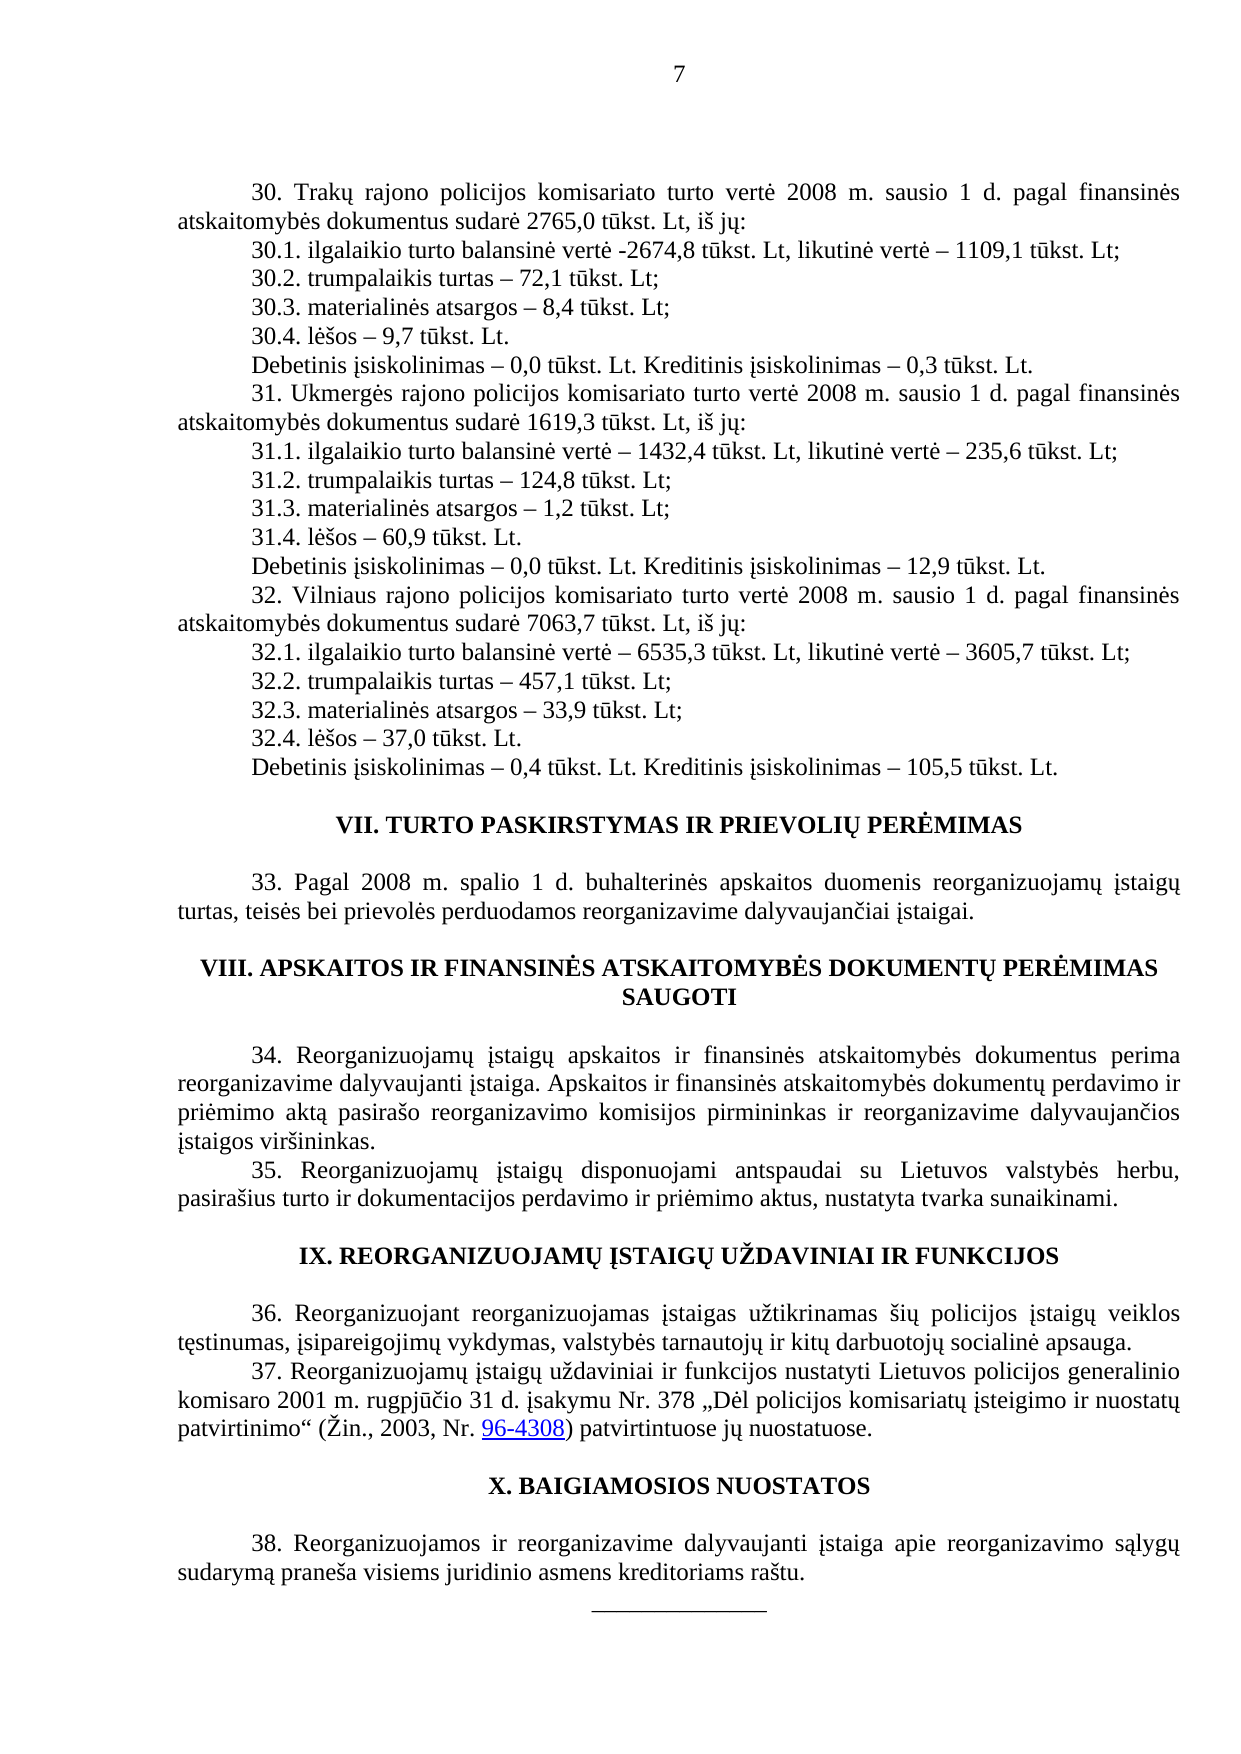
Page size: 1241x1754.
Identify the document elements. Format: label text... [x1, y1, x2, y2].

text 30. Trakų rajono policijos komisariato turto vertė 2008 m. sausio 1 d. pagal finansinės atskaitomybės dokumentus sudarė 2765,0 tūkst. Lt, iš jų: [177, 177, 1181, 235]
text 31.1. ilgalaikio turto balansinė vertė – 1432,4 tūkst. Lt, likutinė vertė – 235,6 tūkst. Lt; [177, 436, 1181, 465]
text 37. Reorganizuojamų įstaigų uždaviniai ir funkcijos nustatyti Lietuvos policijos generalinio komisaro 2001 m. rugpjūčio 31 d. įsakymu Nr. 378 „Dėl policijos komisariatų įsteigimo ir nuostatų patvirtinimo“ (Žin., 2003, Nr. 96-4308) patvirtintuose jų nuostatuose. [177, 1356, 1181, 1442]
text ______________ [177, 1586, 1181, 1615]
text 32.2. trumpalaikis turtas – 457,1 tūkst. Lt; [177, 666, 1181, 695]
text 35. Reorganizuojamų įstaigų disponuojami antspaudai su Lietuvos valstybės herbu, pasirašius turto ir dokumentacijos perdavimo ir priėmimo aktus, nustatyta tvarka sunaikinami. [177, 1155, 1181, 1212]
text 33. Pagal 2008 m. spalio 1 d. buhalterinės apskaitos duomenis reorganizuojamų įstaigų turtas, teisės bei prievolės perduodamos reorganizavime dalyvaujančiai įstaigai. [177, 867, 1181, 925]
text 38. Reorganizuojamos ir reorganizavime dalyvaujanti įstaiga apie reorganizavimo sąlygų sudarymą praneša visiems juridinio asmens kreditoriams raštu. [177, 1528, 1181, 1586]
text Debetinis įsiskolinimas – 0,4 tūkst. Lt. Kreditinis įsiskolinimas – 105,5 tūkst. Lt. [177, 752, 1181, 781]
text 31.3. materialinės atsargos – 1,2 tūkst. Lt; [177, 493, 1181, 522]
text VIII. APSKAITOS IR FINANSINĖS ATSKAITOMYBĖS DOKUMENTŲ PERĖMIMAS SAUGOTI [177, 953, 1181, 1011]
text 30.4. lėšos – 9,7 tūkst. Lt. [177, 321, 1181, 350]
text 31.4. lėšos – 60,9 tūkst. Lt. [177, 522, 1181, 551]
text 34. Reorganizuojamų įstaigų apskaitos ir finansinės atskaitomybės dokumentus perima reorganizavime dalyvaujanti įstaiga. Apskaitos ir finansinės atskaitomybės dokumentų perdavimo ir priėmimo aktą pasirašo reorganizavimo komisijos pirmininkas ir reorganizavime dalyvaujančios įstaigos viršininkas. [177, 1040, 1181, 1155]
text 32.3. materialinės atsargos – 33,9 tūkst. Lt; [177, 695, 1181, 723]
text 30.3. materialinės atsargos – 8,4 tūkst. Lt; [177, 292, 1181, 321]
text 30.2. trumpalaikis turtas – 72,1 tūkst. Lt; [177, 263, 1181, 292]
text 32. Vilniaus rajono policijos komisariato turto vertė 2008 m. sausio 1 d. pagal finansinės atskaitomybės dokumentus sudarė 7063,7 tūkst. Lt, iš jų: [177, 580, 1181, 637]
text 31.2. trumpalaikis turtas – 124,8 tūkst. Lt; [177, 465, 1181, 493]
text 30.1. ilgalaikio turto balansinė vertė -2674,8 tūkst. Lt, likutinė vertė – 1109,1 tūkst. Lt; [177, 235, 1181, 263]
text IX. REORGANIZUOJAMŲ ĮSTAIGŲ UŽDAVINIAI IR FUNKCIJOS [177, 1241, 1181, 1270]
text X. BAIGIAMOSIOS NUOSTATOS [177, 1471, 1181, 1500]
text 36. Reorganizuojant reorganizuojamas įstaigas užtikrinamas šių policijos įstaigų veiklos tęstinumas, įsipareigojimų vykdymas, valstybės tarnautojų ir kitų darbuotojų socialinė apsauga. [177, 1298, 1181, 1356]
text VII. TURTO PASKIRSTYMAS IR PRIEVOLIŲ PERĖMIMAS [177, 810, 1181, 838]
text Debetinis įsiskolinimas – 0,0 tūkst. Lt. Kreditinis įsiskolinimas – 0,3 tūkst. Lt. [177, 350, 1181, 378]
text 31. Ukmergės rajono policijos komisariato turto vertė 2008 m. sausio 1 d. pagal finansinės atskaitomybės dokumentus sudarė 1619,3 tūkst. Lt, iš jų: [177, 378, 1181, 436]
text 32.4. lėšos – 37,0 tūkst. Lt. [177, 723, 1181, 752]
text 32.1. ilgalaikio turto balansinė vertė – 6535,3 tūkst. Lt, likutinė vertė – 3605,7 tūkst. Lt; [177, 637, 1181, 666]
text Debetinis įsiskolinimas – 0,0 tūkst. Lt. Kreditinis įsiskolinimas – 12,9 tūkst. Lt. [177, 551, 1181, 580]
